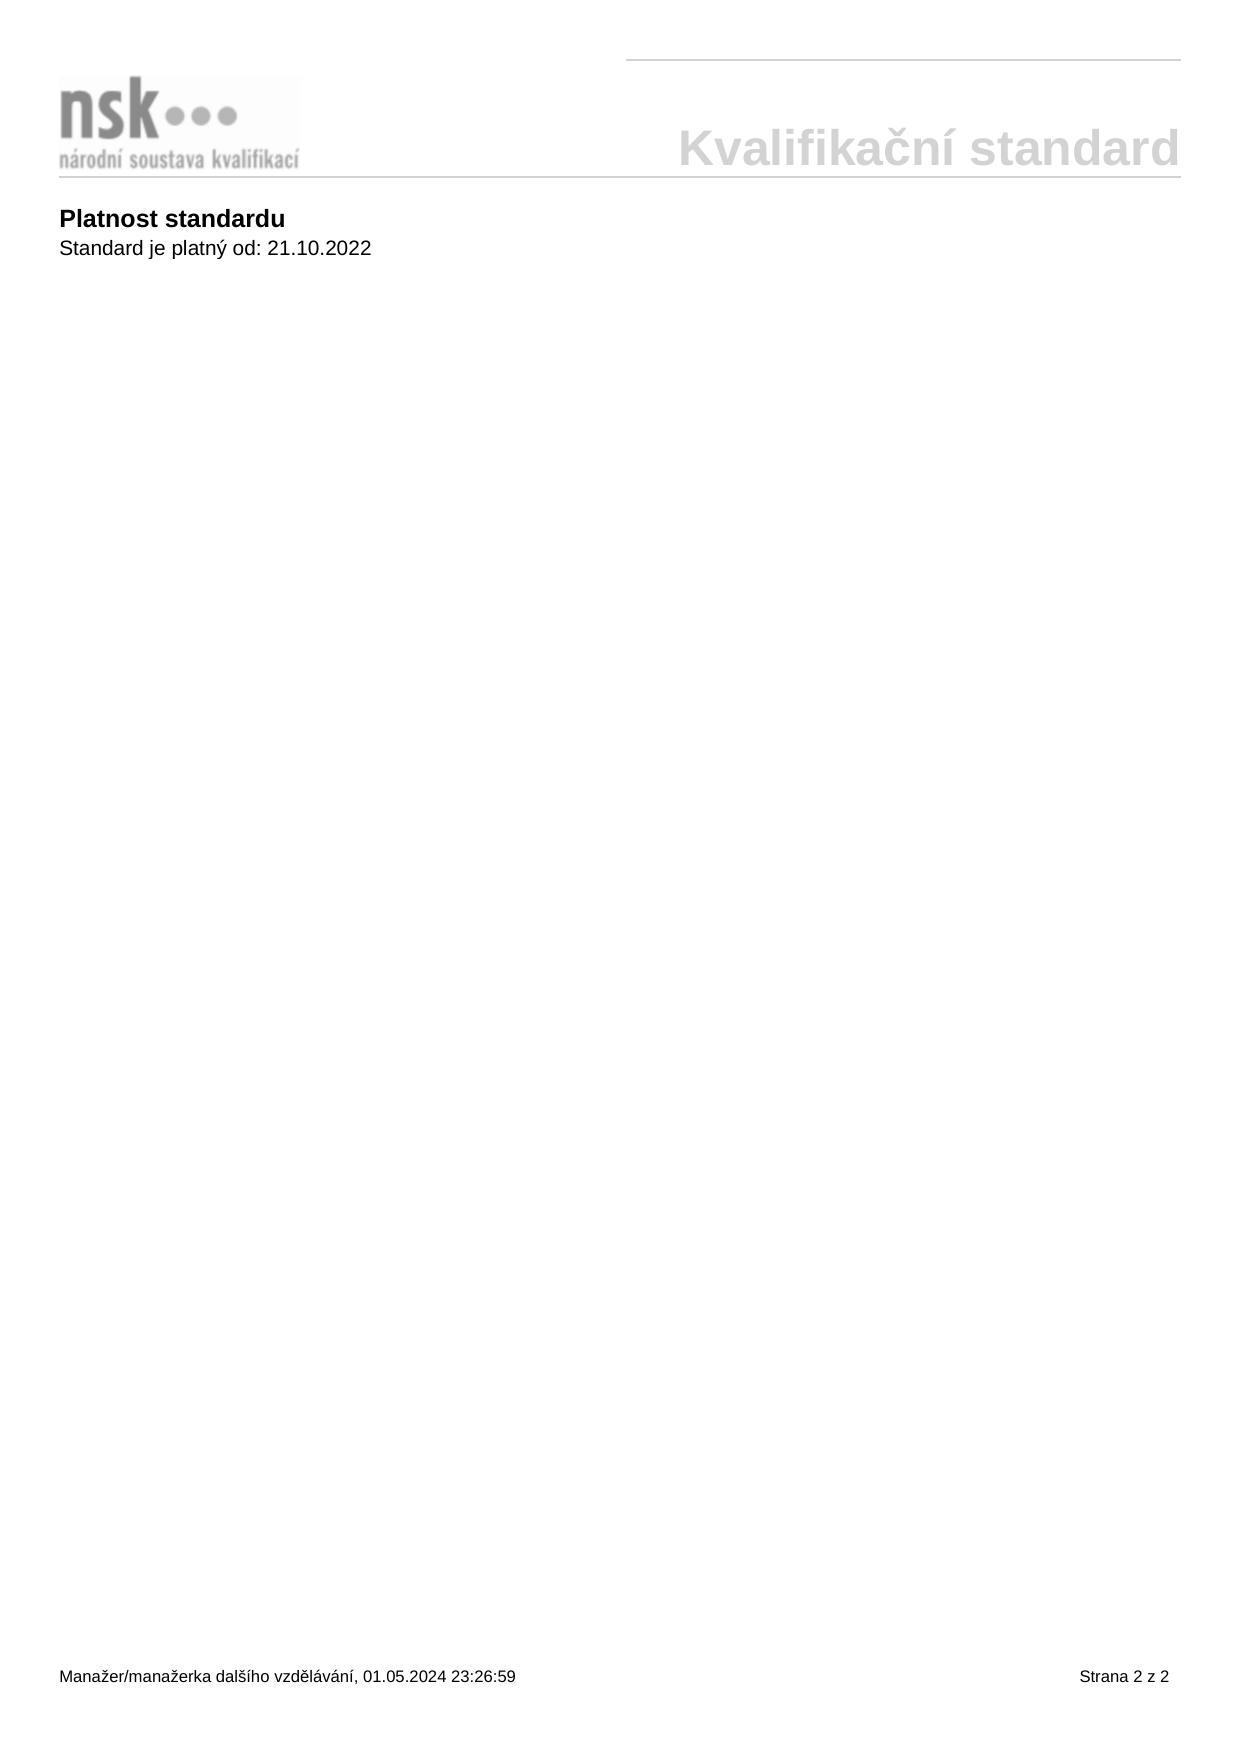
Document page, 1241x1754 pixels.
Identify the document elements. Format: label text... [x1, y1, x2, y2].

table_cell [59, 1159, 483, 1409]
table_cell [59, 171, 483, 176]
table_cell [59, 178, 1181, 194]
table_cell [484, 859, 620, 1159]
table_cell [484, 194, 620, 200]
table_cell [59, 859, 483, 1159]
table_cell [484, 559, 620, 859]
table_cell [862, 1409, 1093, 1658]
table_cell [862, 559, 1093, 859]
picture [58, 59, 621, 171]
table_cell [1169, 1658, 1181, 1694]
table_cell [620, 859, 626, 1159]
table_cell Kvalifikační standard [626, 61, 1181, 176]
table_cell [626, 559, 862, 859]
table_cell [626, 859, 862, 1159]
table_cell [620, 1159, 626, 1409]
table_cell [862, 1159, 1093, 1409]
table_cell [620, 559, 626, 859]
table_cell [1169, 194, 1181, 200]
table_cell [59, 194, 483, 200]
table_cell [1169, 559, 1181, 859]
table_cell Standard je platný od: 21.10.2022 [59, 236, 1181, 259]
table_cell [1093, 1409, 1169, 1658]
table_cell [1093, 559, 1169, 859]
table_cell Manažer/manažerka dalšího vzdělávání, 01.05.2024 23:26:59 [59, 1658, 862, 1694]
table_cell [862, 859, 1093, 1159]
table_cell [620, 259, 626, 559]
table_cell [1093, 859, 1169, 1159]
table_cell [626, 1409, 862, 1658]
table_cell [1169, 1159, 1181, 1409]
table_cell Platnost standardu [59, 200, 1181, 236]
table_cell [59, 1409, 483, 1658]
table_cell [626, 1159, 862, 1409]
table_cell [484, 1159, 620, 1409]
table_cell [1169, 859, 1181, 1159]
table_cell [1093, 259, 1169, 559]
table_cell [484, 259, 620, 559]
table_cell [621, 59, 626, 170]
table_cell [59, 259, 483, 559]
table_cell Strana 2 z 2 [862, 1658, 1169, 1694]
table_cell [626, 259, 862, 559]
table_cell [862, 194, 1093, 200]
table_cell [484, 1409, 620, 1658]
table_cell [484, 171, 620, 176]
table_cell [1093, 194, 1169, 200]
table_cell [1093, 1159, 1169, 1409]
table_cell [620, 1409, 626, 1658]
table_cell [1169, 259, 1181, 559]
table_cell [862, 259, 1093, 559]
table_cell [1169, 1409, 1181, 1658]
table_cell [626, 194, 862, 200]
table_cell [59, 559, 483, 859]
